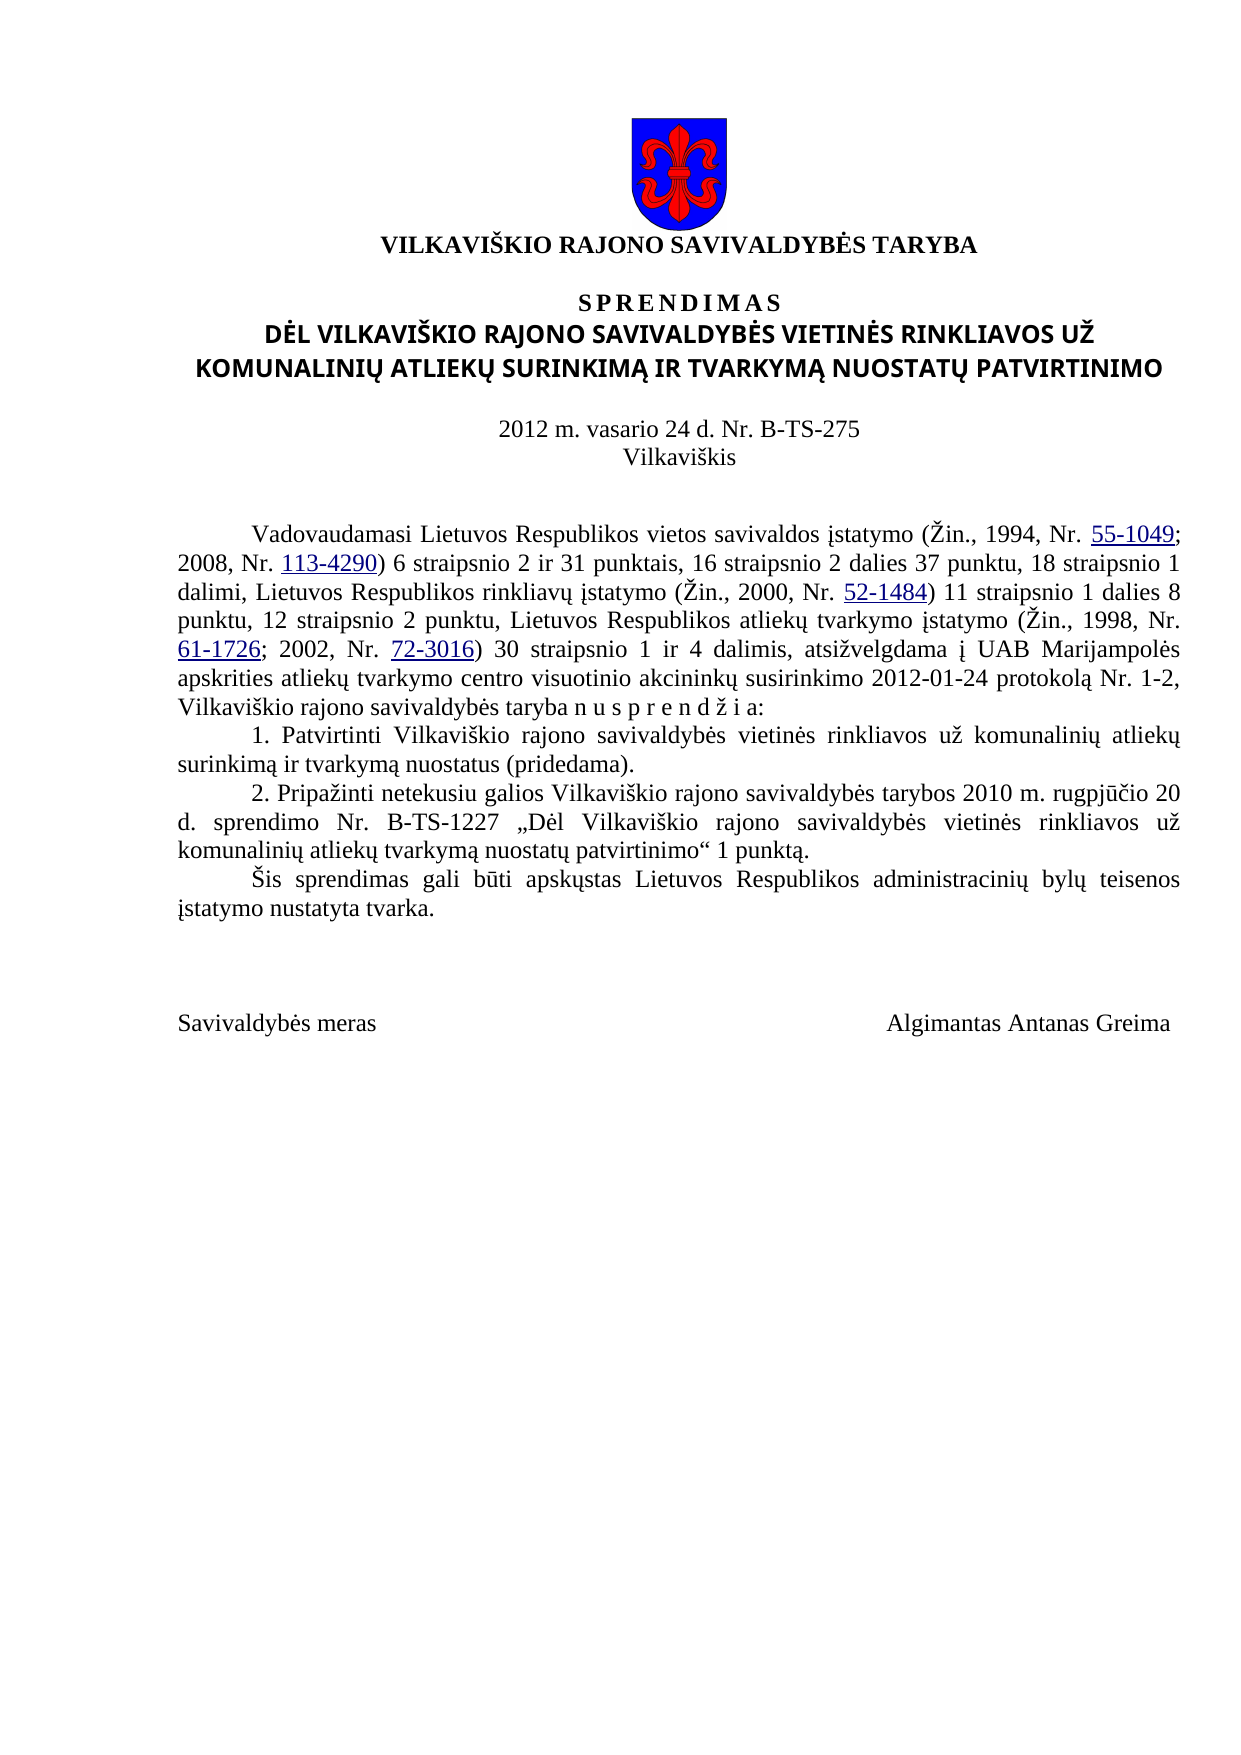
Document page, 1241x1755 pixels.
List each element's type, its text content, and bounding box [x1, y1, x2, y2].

text Vilkaviškis [177, 442, 1181, 471]
text Savivaldybės meras Algimantas Antanas Greima [177, 1008, 1181, 1037]
text 1. Patvirtinti Vilkaviškio rajono savivaldybės vietinės rinkliavos už komunalinių atliekų surinkimą ir tvarkymą nuostatus (pridedama). [177, 721, 1181, 778]
text SpREndimas [177, 288, 1181, 317]
text Dėl vilkaviškio rajono savivaldybės vietinės rinkliavos už komunalinių atliekų surinkimą ir tvarkymą nuostatų patvirtinimo [177, 317, 1181, 385]
text VILKAVIŠKIO RAJONO SAVIVALDYBĖS TARYBA [177, 231, 1181, 259]
text Vadovaudamasi Lietuvos Respublikos vietos savivaldos įstatymo (Žin., 1994, Nr. 55-1049; 2008, Nr. 113-4290) 6 straipsnio 2 ir 31 punktais, 16 straipsnio 2 dalies 37 punktu, 18 straipsnio 1 dalimi, Lietuvos Respublikos rinkliavų įstatymo (Žin., 2000, Nr. 52-1484) 11 straipsnio 1 dalies 8 punktu, 12 straipsnio 2 punktu, Lietuvos Respublikos atliekų tvarkymo įstatymo (Žin., 1998, Nr. 61-1726; 2002, Nr. 72-3016) 30 straipsnio 1 ir 4 dalimis, atsižvelgdama į UAB Marijampolės apskrities atliekų tvarkymo centro visuotinio akcininkų susirinkimo 2012-01-24 protokolą Nr. 1-2, Vilkaviškio rajono savivaldybės taryba n u s p r e n d ž i a: [177, 519, 1181, 721]
text 2012 m. vasario 24 d. Nr. B-TS-275 [177, 414, 1181, 442]
text 2. Pripažinti netekusiu galios Vilkaviškio rajono savivaldybės tarybos 2010 m. rugpjūčio 20 d. sprendimo Nr. B-TS-1227 „Dėl Vilkaviškio rajono savivaldybės vietinės rinkliavos už komunalinių atliekų tvarkymą nuostatų patvirtinimo“ 1 punktą. [177, 778, 1181, 864]
text Šis sprendimas gali būti apskųstas Lietuvos Respublikos administracinių bylų teisenos įstatymo nustatyta tvarka. [177, 864, 1181, 922]
